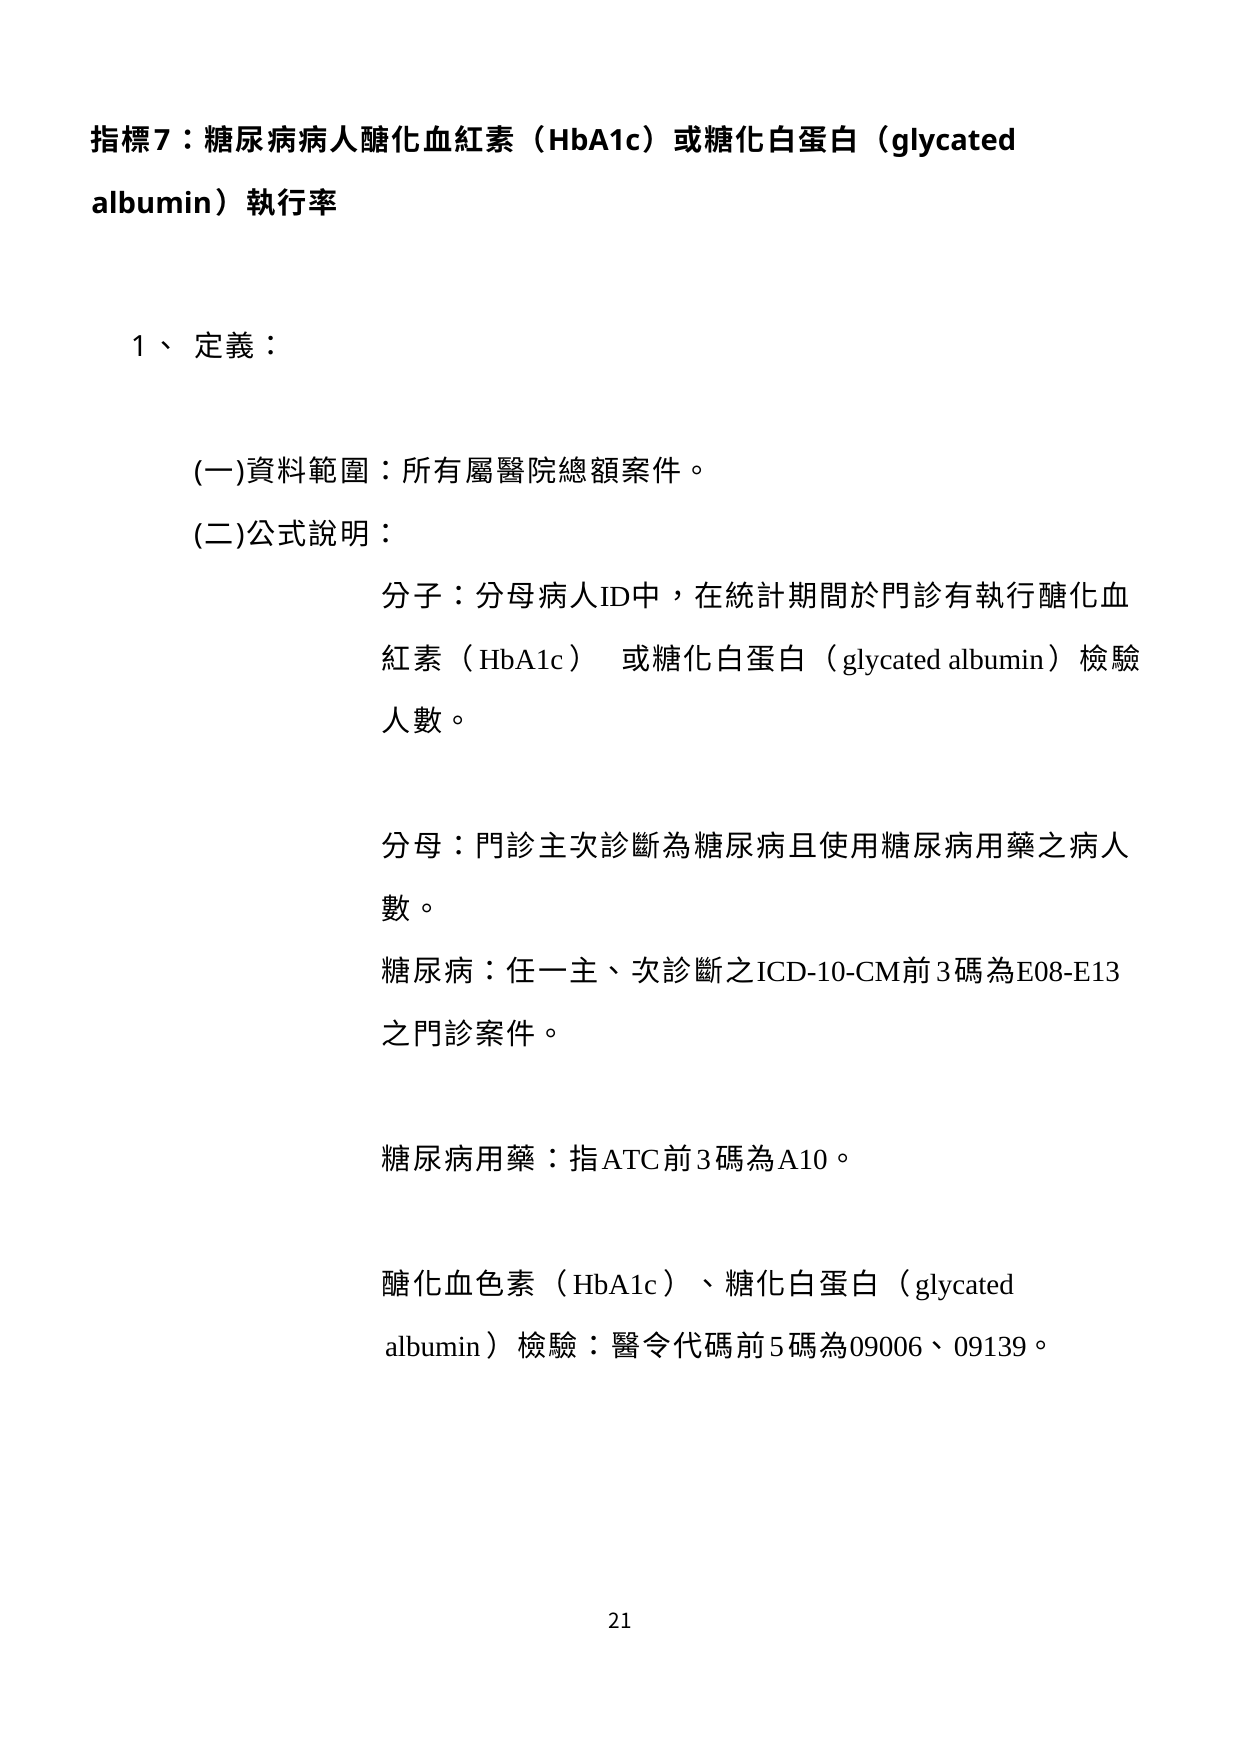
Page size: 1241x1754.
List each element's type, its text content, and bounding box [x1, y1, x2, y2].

text 糖尿病用藥：指ATC前3碼為A10。 [378, 1115, 1145, 1240]
text 分母：門診主次診斷為糖尿病且使用糖尿病用藥之病人數。 [378, 802, 1145, 927]
text 糖尿病：任一主、次診斷之ICD-10-CM前3碼為E08-E13之門診案件。 [378, 927, 1145, 1115]
text (一)資料範圍：所有屬醫院總額案件。 [189, 427, 1145, 490]
text 指標7：糖尿病病人醣化血紅素（HbA1c）或糖化白蛋白（glycated albumin）執行率 [89, 96, 1145, 284]
text 分子：分母病人ID中，在統計期間於門診有執行醣化血紅素（HbA1c） 或糖化白蛋白（glycated albumin）檢驗人數。 [378, 552, 1145, 802]
text 醣化血色素（HbA1c）、糖化白蛋白（glycated albumin）檢驗：醫令代碼前5碼為09006、09139。 [378, 1240, 1145, 1427]
text (二)公式說明： [189, 490, 1145, 552]
list 定義： [125, 302, 1145, 427]
